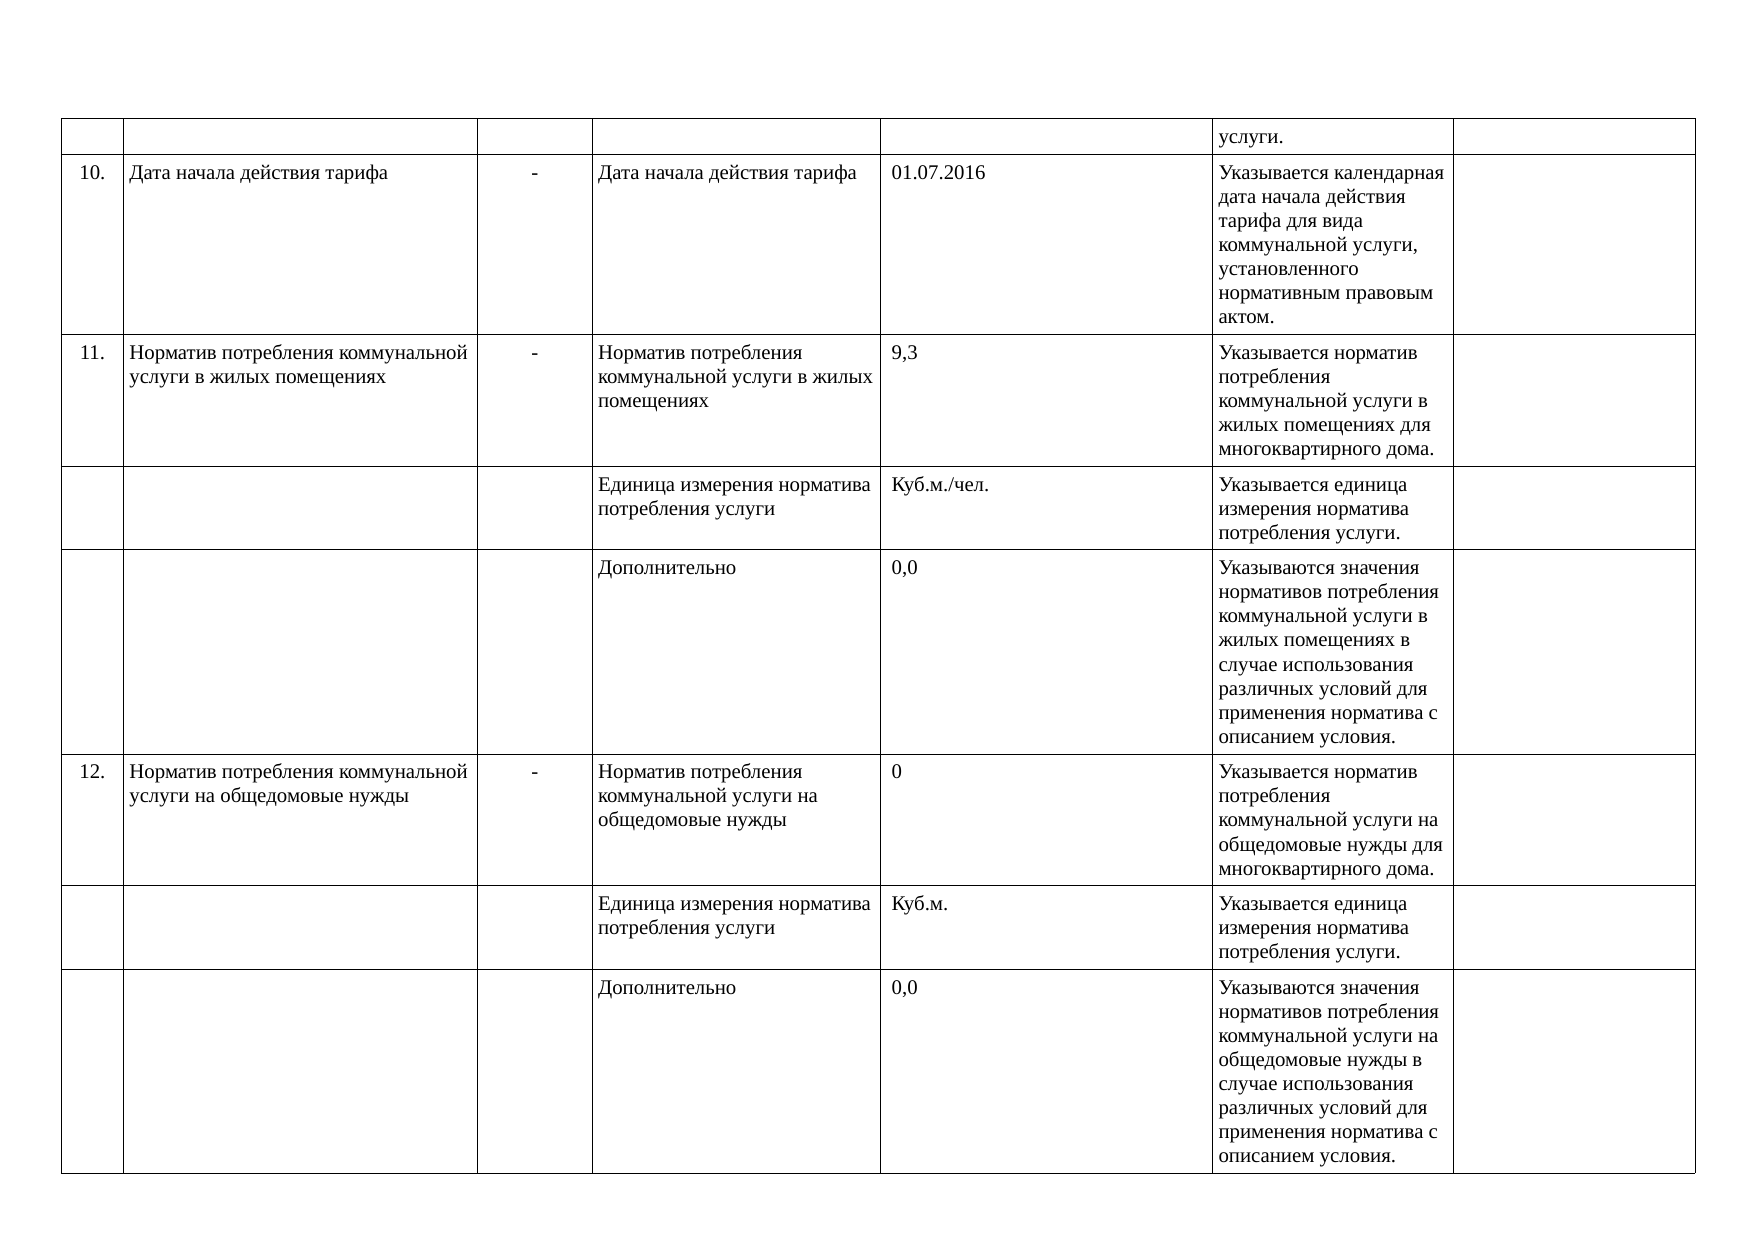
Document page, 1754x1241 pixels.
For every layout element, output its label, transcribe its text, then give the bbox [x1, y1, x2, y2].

table_cell Норматив потребления коммунальной услуги в жилых помещениях [124, 335, 477, 466]
table_cell [1454, 467, 1695, 549]
table_cell [1454, 119, 1695, 154]
table_cell Дата начала действия тарифа [593, 155, 880, 334]
table_cell [124, 550, 477, 753]
table_cell [1454, 155, 1695, 334]
table_cell [1454, 755, 1695, 885]
table_cell [478, 467, 592, 549]
table_cell Норматив потребления коммунальной услуги в жилых помещениях [593, 335, 880, 466]
table_cell [593, 119, 880, 154]
table_cell Указывается календарная дата начала действия тарифа для вида коммунальной услуги, установленного нормативным правовым актом. [1213, 155, 1453, 334]
table_cell [124, 119, 477, 154]
table_cell Указываются значения нормативов потребления коммунальной услуги на общедомовые нужды в случае использования различных условий для применения норматива с описанием условия. [1213, 970, 1453, 1173]
table_cell [62, 886, 123, 969]
table_cell Норматив потребления коммунальной услуги на общедомовые нужды [124, 755, 477, 885]
table_cell услуги. [1213, 119, 1453, 154]
table_cell [62, 119, 123, 154]
table_cell [62, 467, 123, 549]
table_cell [1454, 886, 1695, 969]
table_cell 0,0 [881, 970, 1212, 1173]
table_cell Куб.м./чел. [881, 467, 1212, 549]
table_cell Единица измерения норматива потребления услуги [593, 467, 880, 549]
table_cell 12. [62, 755, 123, 885]
table_cell 01.07.2016 [881, 155, 1212, 334]
table_cell [124, 970, 477, 1173]
table_cell Указывается единица измерения норматива потребления услуги. [1213, 886, 1453, 969]
table_cell 11. [62, 335, 123, 466]
table_cell 0 [881, 755, 1212, 885]
table_cell - [478, 155, 592, 334]
table_cell 0,0 [881, 550, 1212, 753]
table_cell Указываются значения нормативов потребления коммунальной услуги в жилых помещениях в случае использования различных условий для применения норматива с описанием условия. [1213, 550, 1453, 753]
table_cell Норматив потребления коммунальной услуги на общедомовые нужды [593, 755, 880, 885]
table_cell Единица измерения норматива потребления услуги [593, 886, 880, 969]
table_cell Дополнительно [593, 970, 880, 1173]
table_cell [478, 886, 592, 969]
table_cell [478, 119, 592, 154]
table_cell [478, 970, 592, 1173]
table_cell Куб.м. [881, 886, 1212, 969]
table_cell [124, 467, 477, 549]
table_cell Указывается единица измерения норматива потребления услуги. [1213, 467, 1453, 549]
table_cell 10. [62, 155, 123, 334]
table_cell - [478, 755, 592, 885]
table_cell [124, 886, 477, 969]
table_cell Дата начала действия тарифа [124, 155, 477, 334]
table_cell [1454, 970, 1695, 1173]
table_cell 9,3 [881, 335, 1212, 466]
table_cell [62, 970, 123, 1173]
table_cell [62, 550, 123, 753]
table_cell Указывается норматив потребления коммунальной услуги в жилых помещениях для многоквартирного дома. [1213, 335, 1453, 466]
table_cell Дополнительно [593, 550, 880, 753]
table_cell Указывается норматив потребления коммунальной услуги на общедомовые нужды для многоквартирного дома. [1213, 755, 1453, 885]
table_cell [881, 119, 1212, 154]
table_cell [478, 550, 592, 753]
table_cell [1454, 550, 1695, 753]
table_cell [1454, 335, 1695, 466]
table_cell - [478, 335, 592, 466]
